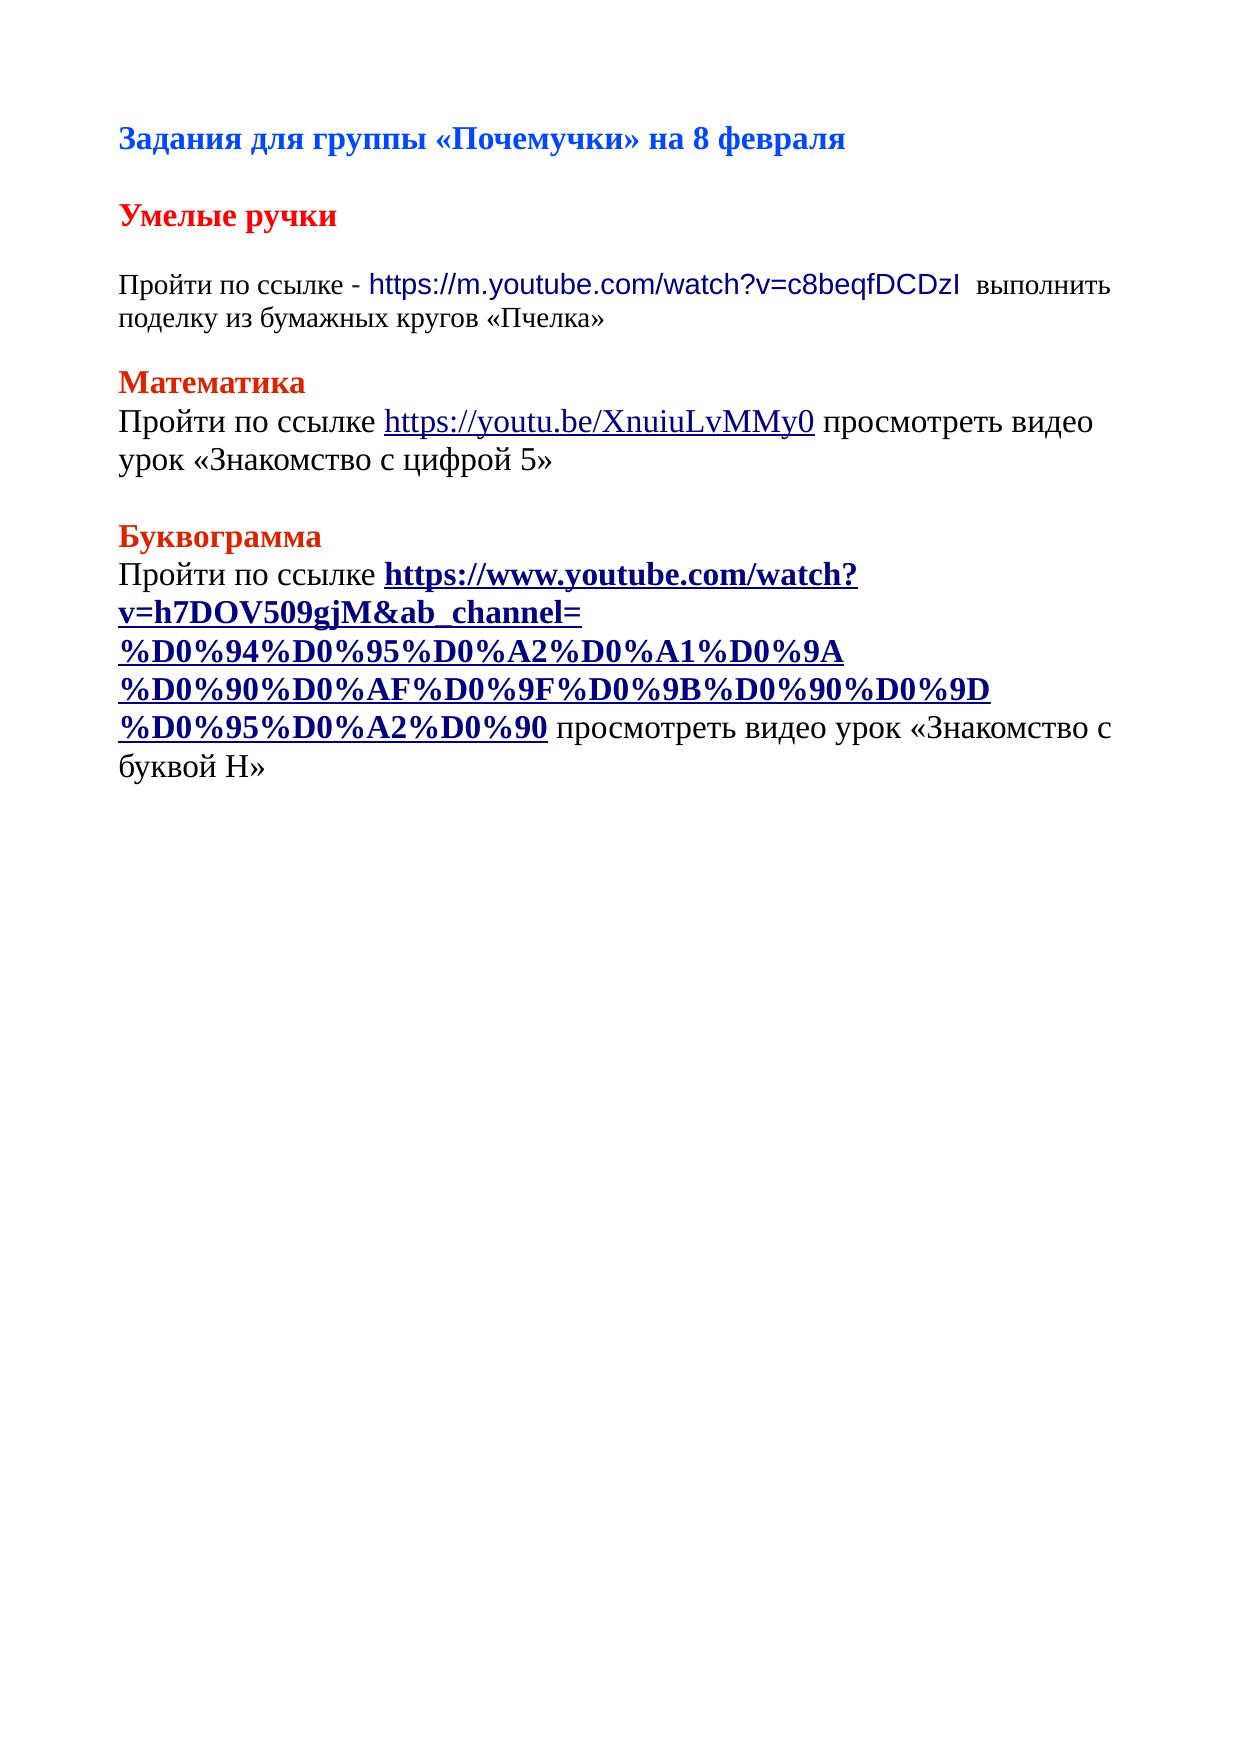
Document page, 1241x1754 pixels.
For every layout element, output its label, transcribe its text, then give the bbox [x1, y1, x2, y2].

text Математика [118, 363, 1122, 401]
text Пройти по ссылке - https://m.youtube.com/watch?v=c8beqfDCDzI выполнить поделку из бумажных кругов «Пчелка» [118, 267, 1122, 334]
text Умелые ручки [118, 195, 1122, 233]
text Задания для группы «Почемучки» на 8 февраля [118, 118, 1122, 156]
text Буквограмма [118, 516, 1122, 554]
text Пройти по ссылке https://youtu.be/XnuiuLvMMy0 просмотреть видео урок «Знакомство с цифрой 5» [118, 401, 1122, 478]
text Пройти по ссылке https://www.youtube.com/watch?v=h7DOV509gjM&ab_channel=%D0%94%D0%95%D0%A2%D0%A1%D0%9A%D0%90%D0%AF%D0%9F%D0%9B%D0%90%D0%9D%D0%95%D0%A2%D0%90 просмотреть видео урок «Знакомство с буквой Н» [118, 554, 1122, 784]
